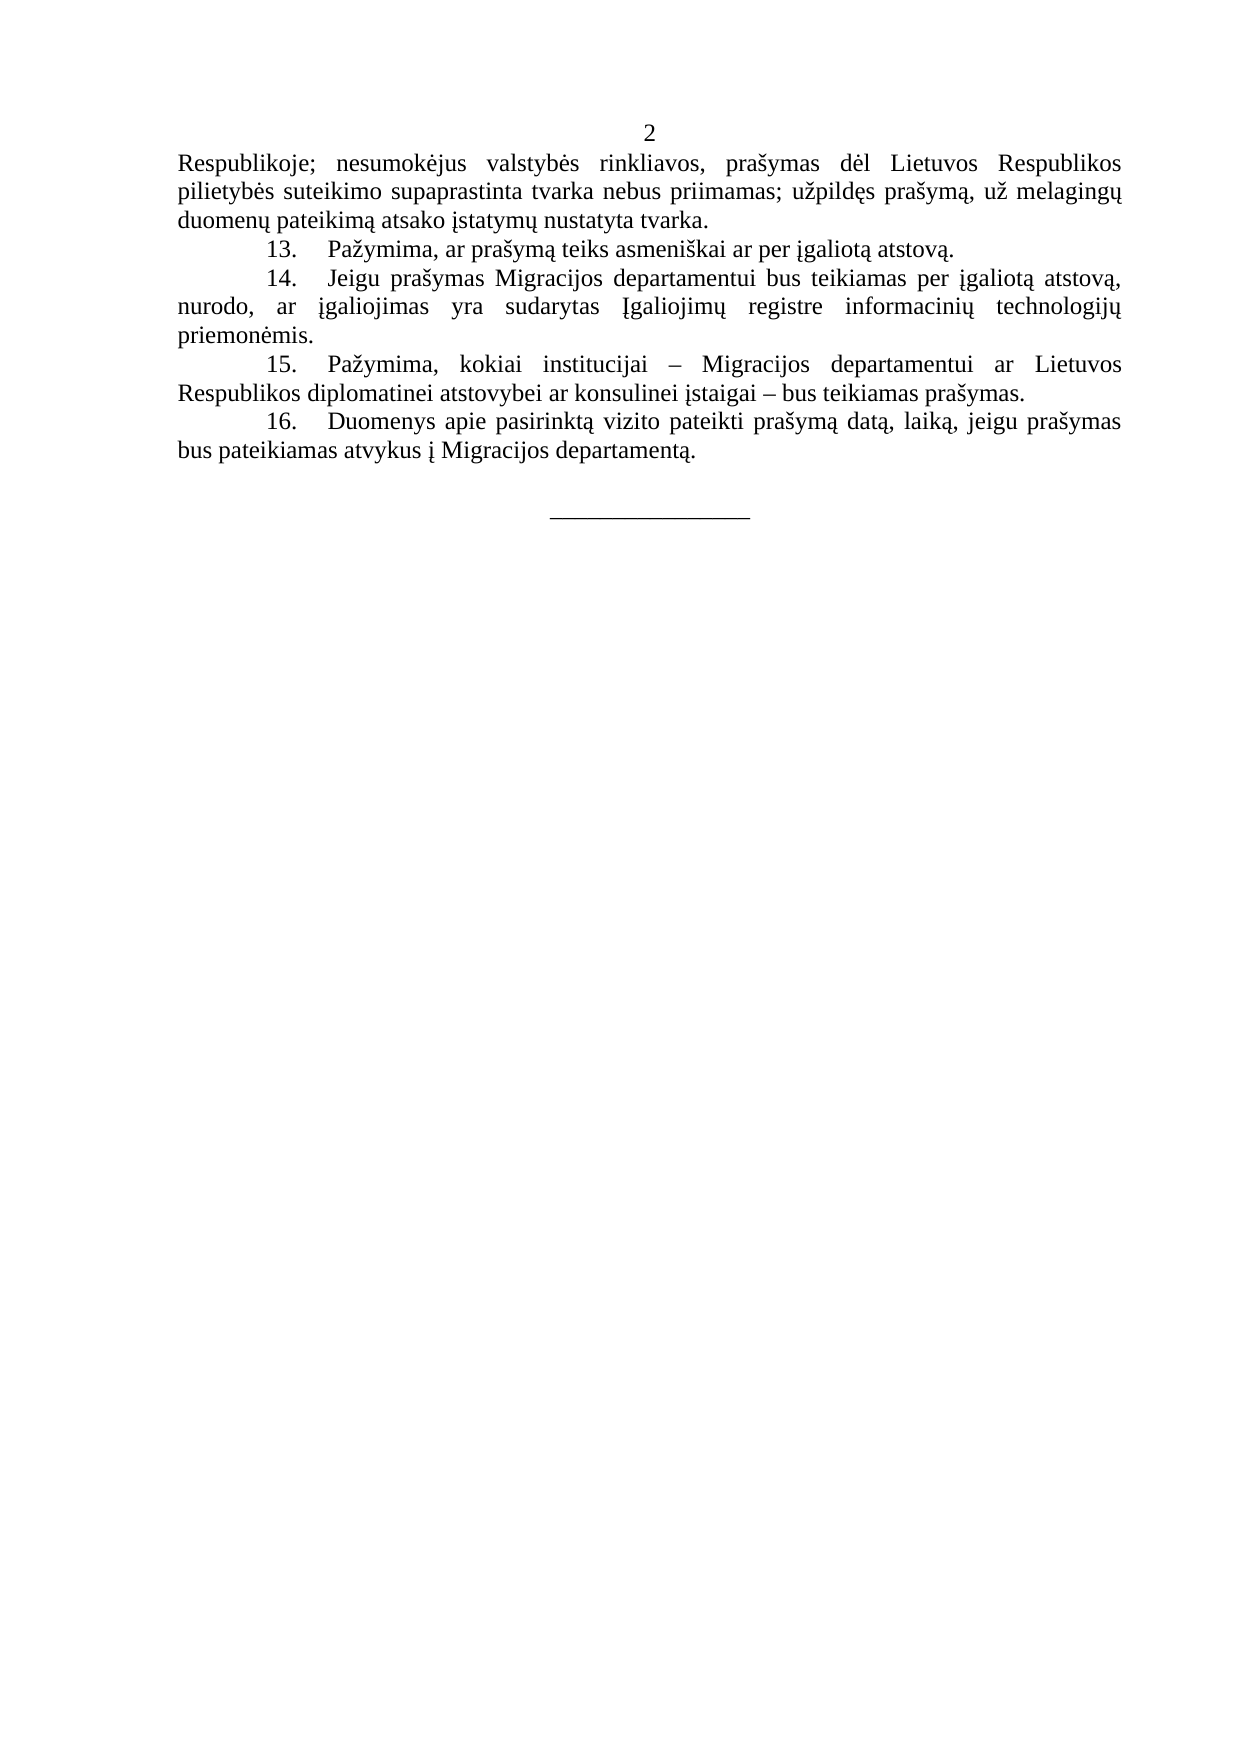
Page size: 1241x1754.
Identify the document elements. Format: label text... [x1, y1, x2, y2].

text 15. Pažymima, kokiai institucijai – Migracijos departamentui ar Lietuvos Respublikos diplomatinei atstovybei ar konsulinei įstaigai – bus teikiamas prašymas. [177, 349, 1122, 406]
text ________________ [177, 493, 1122, 521]
text 13. Pažymima, ar prašymą teiks asmeniškai ar per įgaliotą atstovą. [177, 234, 1122, 263]
text 16. Duomenys apie pasirinktą vizito pateikti prašymą datą, laiką, jeigu prašymas bus pateikiamas atvykus į Migracijos departamentą. [177, 406, 1122, 464]
text 14. Jeigu prašymas Migracijos departamentui bus teikiamas per įgaliotą atstovą, nurodo, ar įgaliojimas yra sudarytas Įgaliojimų registre informacinių technologijų priemonėmis. [177, 263, 1122, 349]
text Respublikoje; nesumokėjus valstybės rinkliavos, prašymas dėl Lietuvos Respublikos pilietybės suteikimo supaprastinta tvarka nebus priimamas; užpildęs prašymą, už melagingų duomenų pateikimą atsako įstatymų nustatyta tvarka. [177, 148, 1122, 234]
